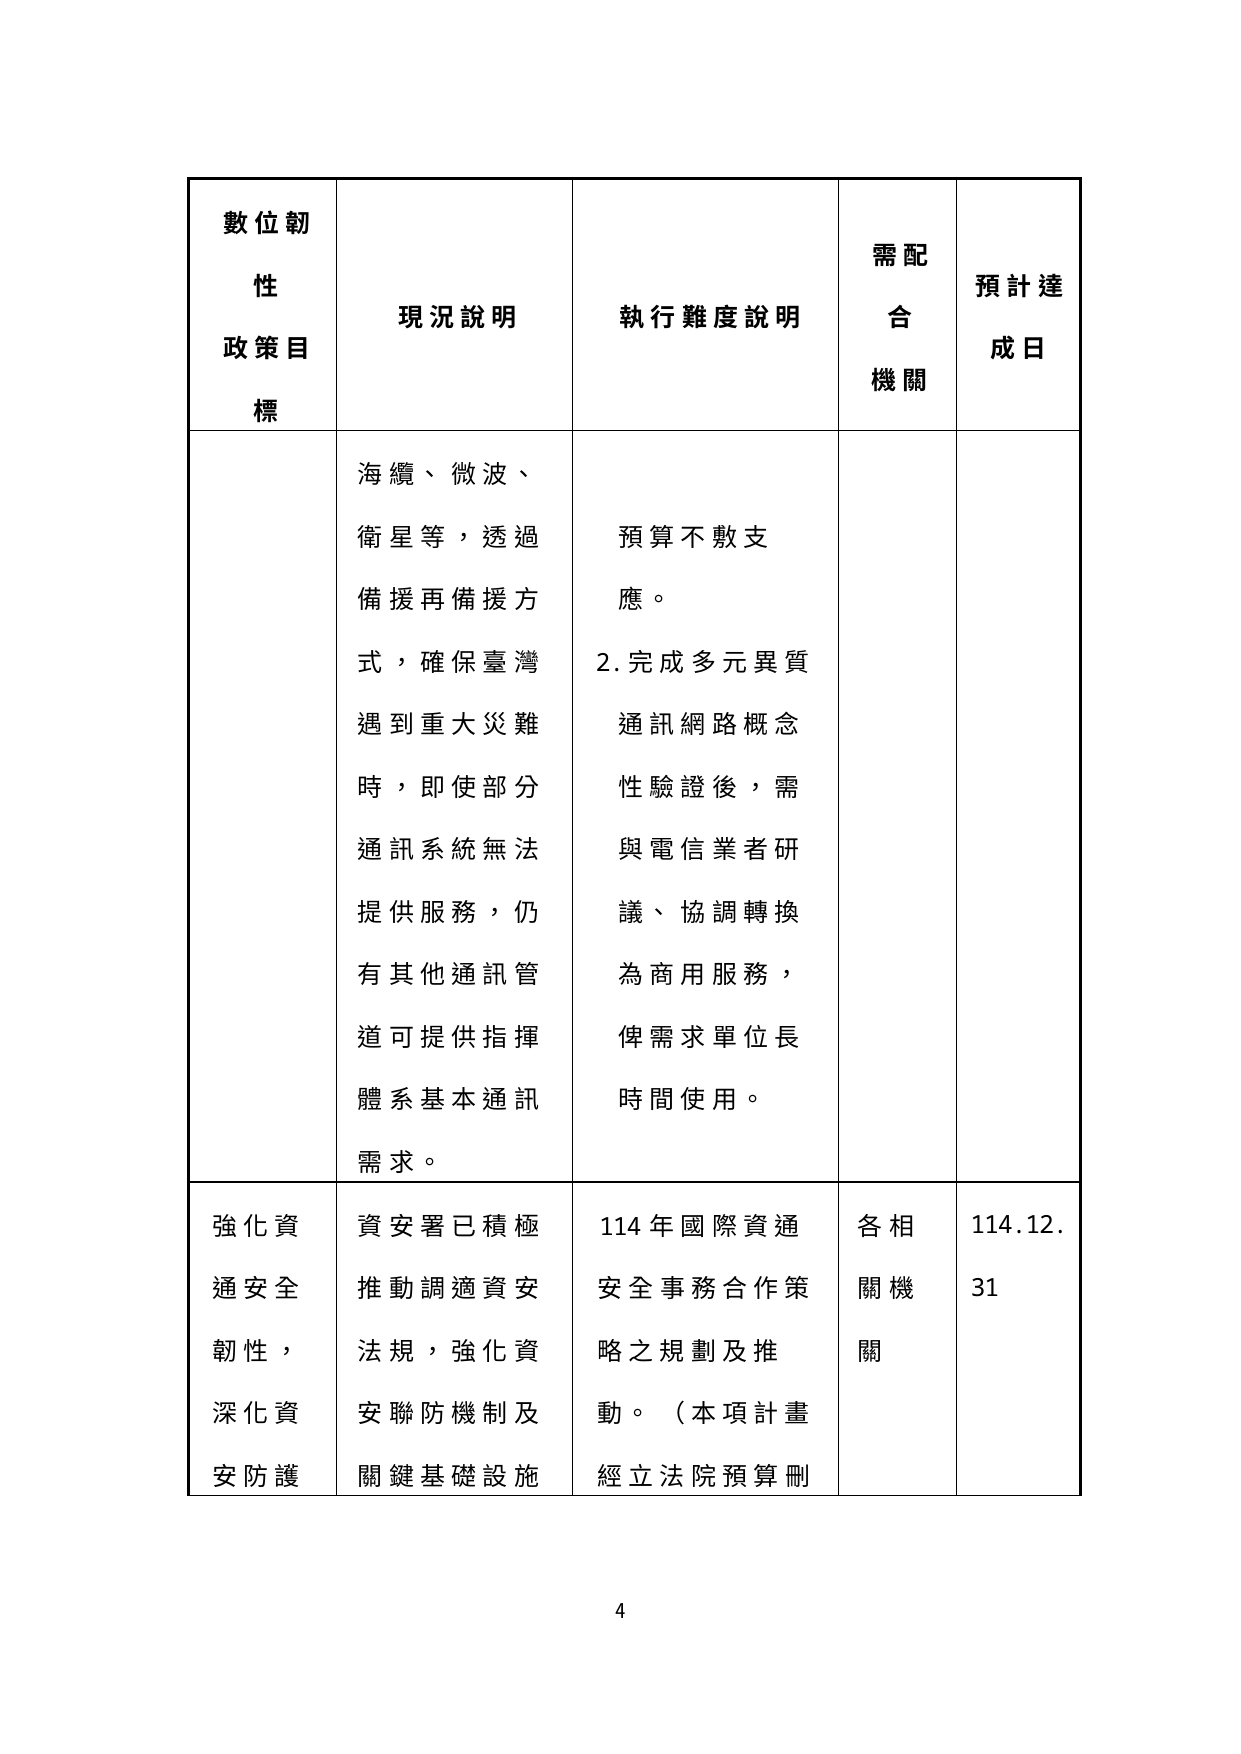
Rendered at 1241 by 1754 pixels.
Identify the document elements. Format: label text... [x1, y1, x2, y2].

table_cell [190, 431, 336, 1181]
table_cell 海纜、微波、衛星等，透過備援再備援方式，確保臺灣遇到重大災難時，即使部分通訊系統無法提供服務，仍有其他通訊管道可提供指揮體系基本通訊需求。 [337, 431, 572, 1181]
table_cell 資安署已積極推動調適資安法規，強化資安聯防機制及關鍵基礎設施 [337, 1183, 572, 1495]
table_cell [839, 431, 956, 1181]
table_header 現況說明 [337, 180, 572, 430]
table_header 執行難度說明 [573, 180, 838, 430]
table_cell 強化資通安全韌性，深化資安防護 [190, 1183, 336, 1495]
table_cell [957, 431, 1079, 1181]
table_header 需配合 機關 [839, 180, 956, 430]
table_cell 預算不敷支應。 2.完成多元異質通訊網路概念性驗證後，需與電信業者研議、協調轉換為商用服務，俾需求單位長時間使用。 [573, 431, 838, 1181]
table_header 數位韌性 政策目標 [190, 180, 336, 430]
table_cell 各相關機關 [839, 1183, 956, 1495]
table_cell 114年國際資通安全事務合作策略之規劃及推動。（本項計畫經立法院預算刪 [573, 1183, 838, 1495]
table_header 預計達成日 [957, 180, 1079, 430]
table_cell 114.12.31 [957, 1183, 1079, 1495]
